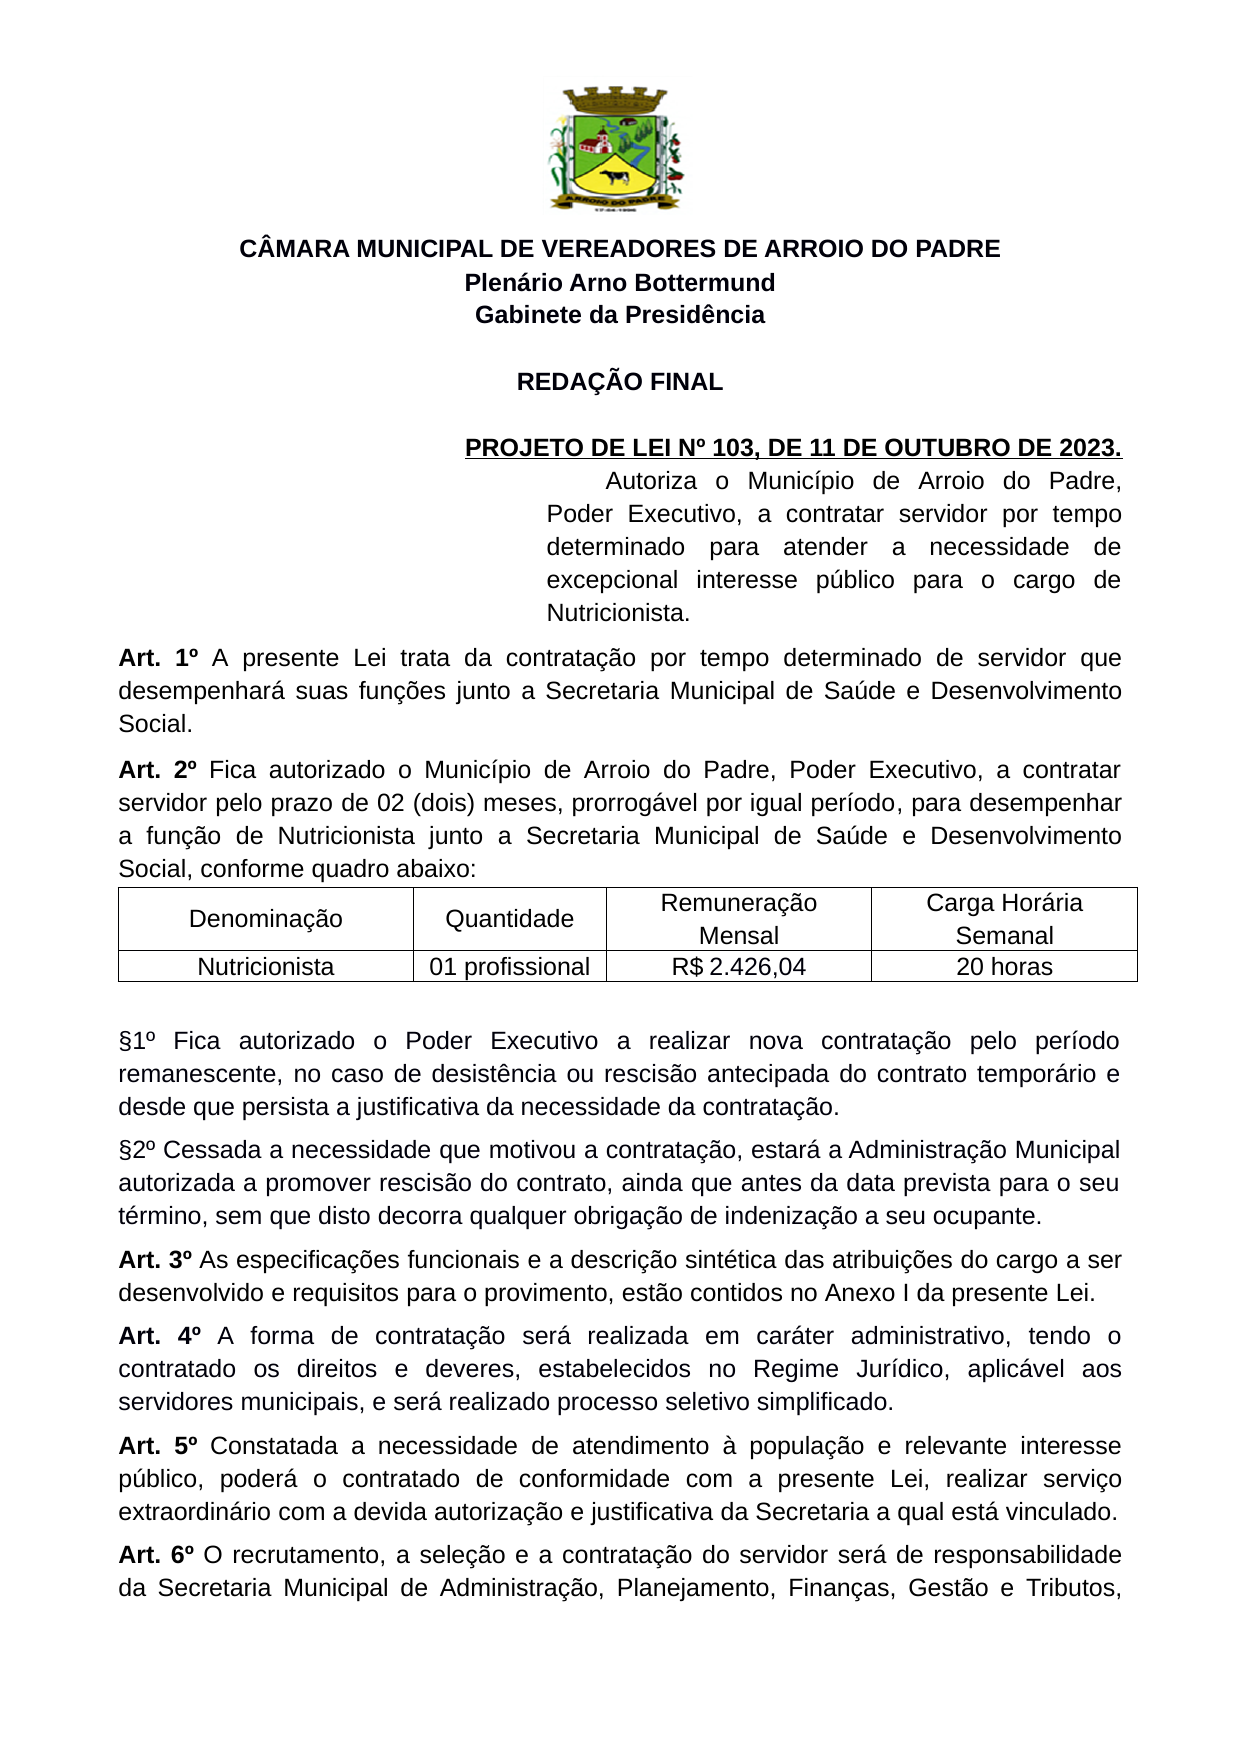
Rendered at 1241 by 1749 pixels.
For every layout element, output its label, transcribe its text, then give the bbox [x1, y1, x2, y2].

text Art. 2º Fica autorizado o Município de Arroio do Padre, Poder Executivo, a contratar servidor pelo prazo de 02 (dois) meses, prorrogável por igual período, para desempenhar a função de Nutricionista junto a Secretaria Municipal de Saúde e Desenvolvimento Social, conforme quadro abaixo: [118, 755, 1122, 883]
text Art. 5º Constatada a necessidade de atendimento à população e relevante interesse público, poderá o contratado de conformidade com a presente Lei, realizar serviço extraordinário com a devida autorização e justificativa da Secretaria a qual está vinculado. [118, 1431, 1122, 1525]
text Plenário Arno Bottermund [118, 267, 1122, 296]
table_header Denominação [119, 888, 413, 950]
text PROJETO DE LEI Nº 103, DE 11 DE OUTUBRO DE 2023. [118, 433, 1122, 461]
text Art. 6º O recrutamento, a seleção e a contratação do servidor será de responsabilidade da Secretaria Municipal de Administração, Planejamento, Finanças, Gestão e Tributos, [118, 1540, 1122, 1602]
text Gabinete da Presidência [118, 301, 1122, 329]
table_cell 20 horas [872, 951, 1137, 981]
text Câmara Municipal de Vereadores de Arroio do Padre [118, 234, 1122, 263]
table_header Remuneração Mensal [607, 888, 871, 950]
text Art. 3º As especificações funcionais e a descrição sintética das atribuições do cargo a ser desenvolvido e requisitos para o provimento, estão contidos no Anexo I da presente Lei. [118, 1245, 1122, 1306]
text Autoriza o Município de Arroio do Padre, Poder Executivo, a contratar servidor por tempo determinado para atender a necessidade de excepcional interesse público para o cargo de Nutricionista. [546, 466, 1122, 626]
table_cell 01 profissional [414, 951, 606, 981]
text Art. 4º A forma de contratação será realizada em caráter administrativo, tendo o contratado os direitos e deveres, estabelecidos no Regime Jurídico, aplicável aos servidores municipais, e será realizado processo seletivo simplificado. [118, 1321, 1122, 1416]
table_header Quantidade [414, 888, 606, 950]
text Art. 1º A presente Lei trata da contratação por tempo determinado de servidor que desempenhará suas funções junto a Secretaria Municipal de Saúde e Desenvolvimento Social. [118, 643, 1122, 738]
text §2º Cessada a necessidade que motivou a contratação, estará a Administração Municipal autorizada a promover rescisão do contrato, ainda que antes da data prevista para o seu término, sem que disto decorra qualquer obrigação de indenização a seu ocupante. [118, 1135, 1122, 1230]
table_header Carga Horária Semanal [872, 888, 1137, 950]
table_cell R$ 2.426,04 [607, 951, 871, 981]
text REDAÇÃO FINAL [118, 367, 1122, 395]
table_cell Nutricionista [119, 951, 413, 981]
picture [541, 75, 693, 215]
text §1º Fica autorizado o Poder Executivo a realizar nova contratação pelo período remanescente, no caso de desistência ou rescisão antecipada do contrato temporário e desde que persista a justificativa da necessidade da contratação. [118, 1026, 1122, 1121]
